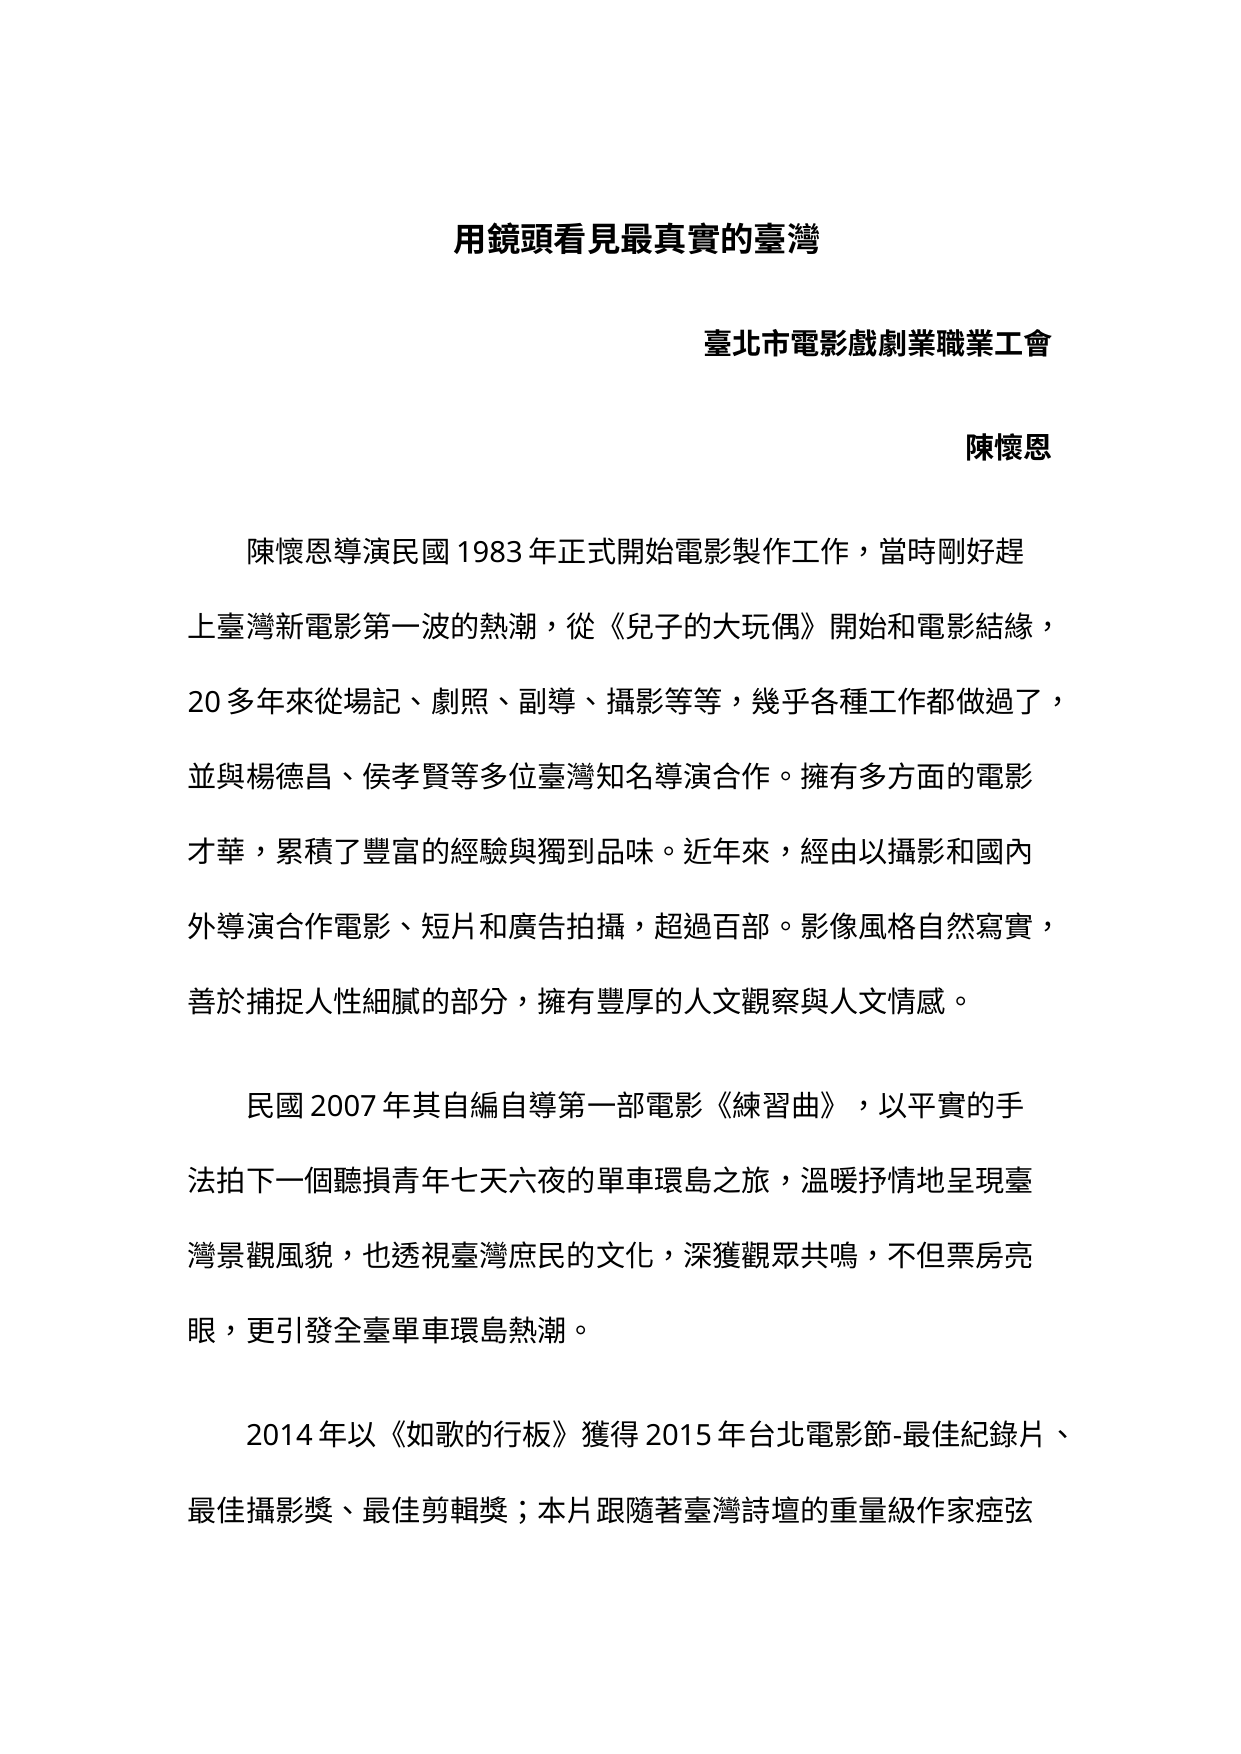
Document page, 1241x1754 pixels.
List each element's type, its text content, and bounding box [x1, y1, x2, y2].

text 用鏡頭看見最真實的臺灣 [187, 194, 1053, 269]
text 陳懷恩 [187, 402, 1053, 477]
text 民國2007年其自編自導第一部電影《練習曲》，以平實的手法拍下一個聽損青年七天六夜的單車環島之旅，溫暖抒情地呈現臺灣景觀風貌，也透視臺灣庶民的文化，深獲觀眾共鳴，不但票房亮眼，更引發全臺單車環島熱潮。 [187, 1060, 1053, 1360]
text 臺北市電影戲劇業職業工會 [187, 298, 1053, 373]
text 2014年以《如歌的行板》獲得2015年台北電影節-最佳紀錄片、最佳攝影獎、最佳剪輯獎；本片跟隨著臺灣詩壇的重量級作家瘂弦共同回顧1950年代迄今的臺灣變化，縮影了台灣60年的現代詩與文化史。 [187, 1389, 1053, 1539]
text 陳懷恩導演民國1983年正式開始電影製作工作，當時剛好趕上臺灣新電影第一波的熱潮，從《兒子的大玩偶》開始和電影結緣，20多年來從場記、劇照、副導、攝影等等，幾乎各種工作都做過了，並與楊德昌、侯孝賢等多位臺灣知名導演合作。擁有多方面的電影才華，累積了豐富的經驗與獨到品味。近年來，經由以攝影和國內外導演合作電影、短片和廣告拍攝，超過百部。影像風格自然寫實，善於捕捉人性細膩的部分，擁有豐厚的人文觀察與人文情感。 [187, 506, 1053, 1031]
